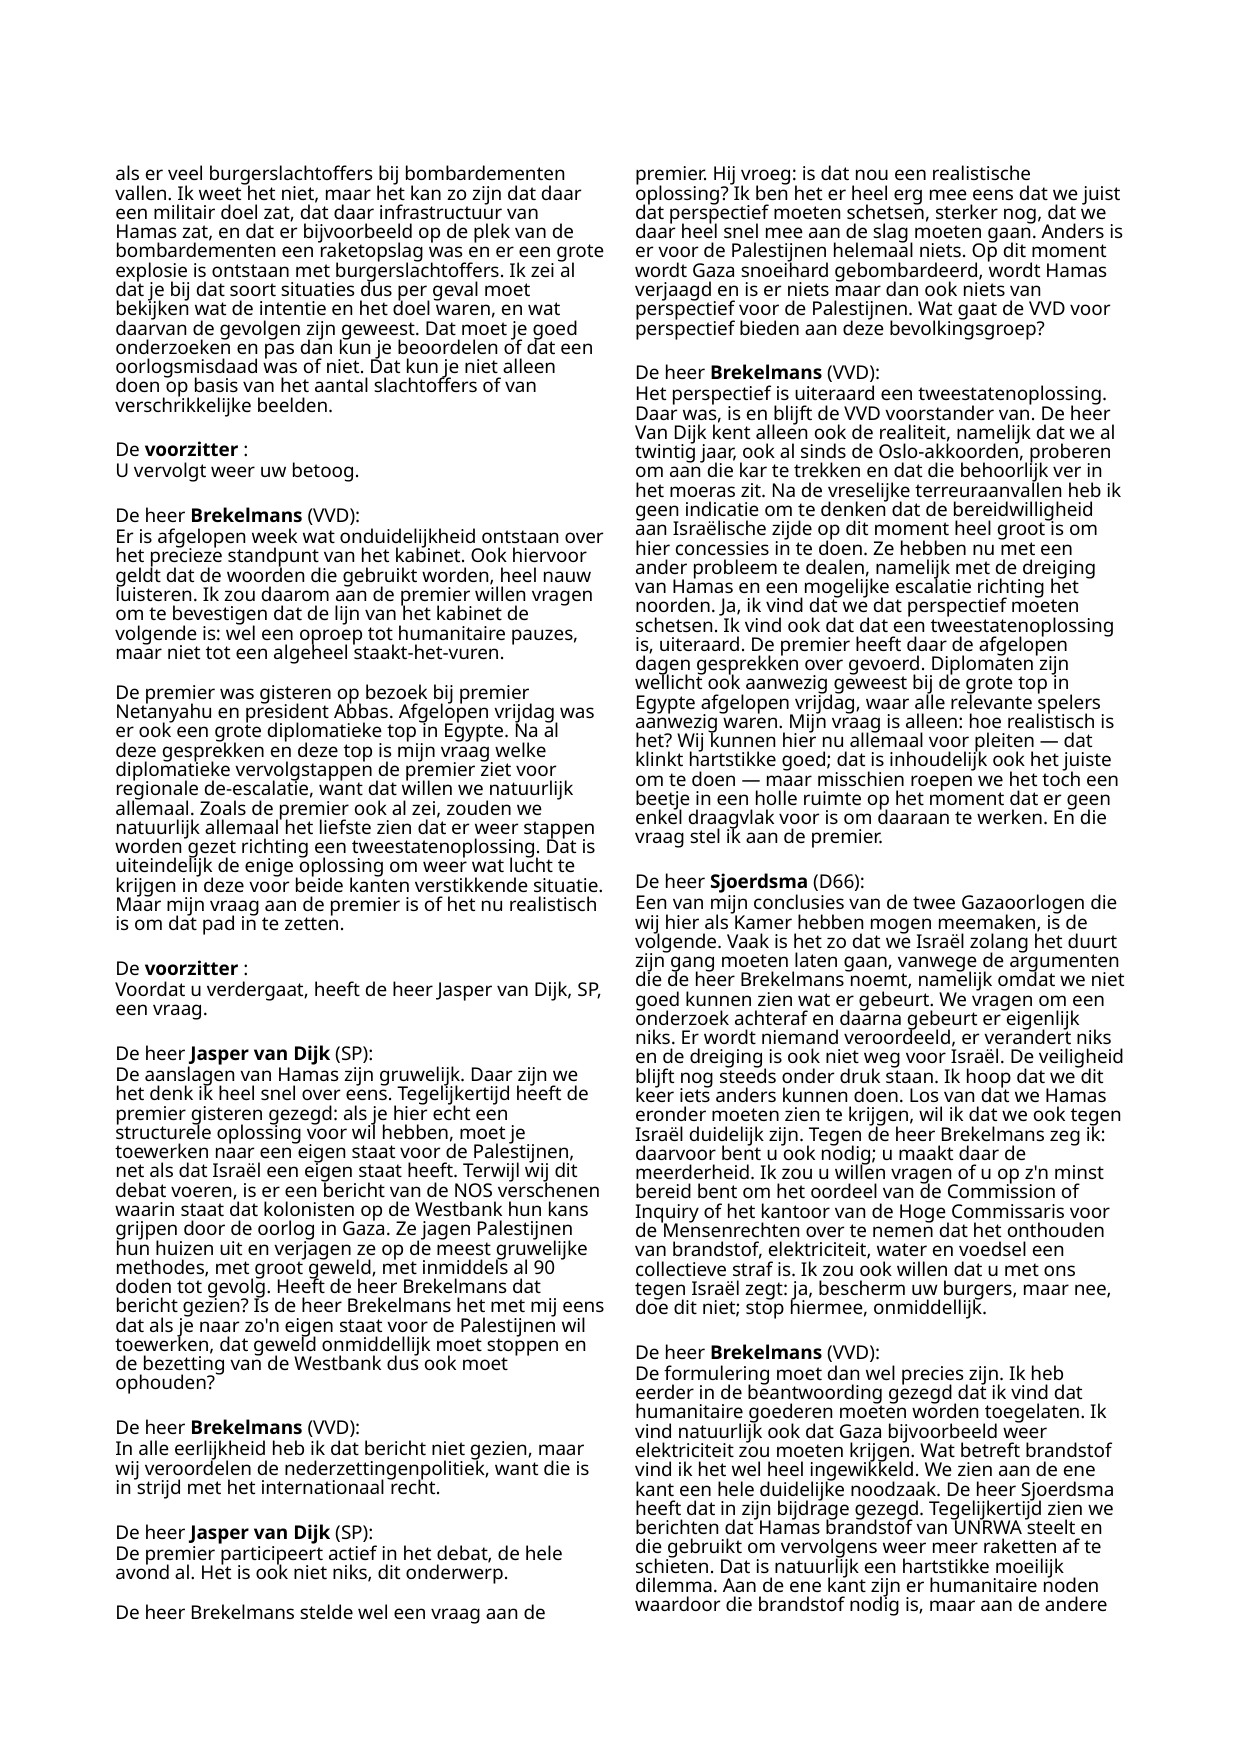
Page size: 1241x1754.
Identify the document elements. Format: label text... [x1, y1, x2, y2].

text In alle eerlijkheid heb ik dat bericht niet gezien, maar wij veroordelen de nederzettingenpolitiek, want die is in strijd met het internationaal recht. [115, 1440, 605, 1498]
text Er is afgelopen week wat onduidelijkheid ontstaan over het precieze standpunt van het kabinet. Ook hiervoor geldt dat de woorden die gebruikt worden, heel nauw luisteren. Ik zou daarom aan de premier willen vragen om te bevestigen dat de lijn van het kabinet de volgende is: wel een oproep tot humanitaire pauzes, maar niet tot een algeheel staakt-het-vuren. [115, 528, 605, 663]
text De voorzitter : [115, 437, 605, 462]
text De heer Brekelmans (VVD): [635, 359, 1125, 385]
text De heer Brekelmans (VVD): [115, 502, 605, 528]
text De heer Jasper van Dijk (SP): [115, 1040, 605, 1066]
text De heer Brekelmans (VVD): [115, 1414, 605, 1440]
text De heer Brekelmans stelde wel een vraag aan de [115, 1604, 605, 1623]
text De premier participeert actief in het debat, de hele avond al. Het is ook niet niks, dit onderwerp. [115, 1544, 605, 1583]
text als er veel burgerslachtoffers bij bombardementen vallen. Ik weet het niet, maar het kan zo zijn dat daar een militair doel zat, dat daar infrastructuur van Hamas zat, en dat er bijvoorbeeld op de plek van de bombardementen een raketopslag was en er een grote explosie is ontstaan met burgerslachtoffers. Ik zei al dat je bij dat soort situaties dus per geval moet bekijken wat de intentie en het doel waren, en wat daarvan de gevolgen zijn geweest. Dat moet je goed onderzoeken en pas dan kun je beoordelen of dat een oorlogsmisdaad was of niet. Dat kun je niet alleen doen op basis van het aantal slachtoffers of van verschrikkelijke beelden. [115, 165, 605, 416]
text De heer Brekelmans (VVD): [635, 1339, 1125, 1365]
text U vervolgt weer uw betoog. [115, 462, 605, 482]
text De formulering moet dan wel precies zijn. Ik heb eerder in de beantwoording gezegd dat ik vind dat humanitaire goederen moeten worden toegelaten. Ik vind natuurlijk ook dat Gaza bijvoorbeeld weer elektriciteit zou moeten krijgen. Wat betreft brandstof vind ik het wel heel ingewikkeld. We zien aan de ene kant een hele duidelijke noodzaak. De heer Sjoerdsma heeft dat in zijn bijdrage gezegd. Tegelijkertijd zien we berichten dat Hamas brandstof van UNRWA steelt en die gebruikt om vervolgens weer meer raketten af te schieten. Dat is natuurlijk een hartstikke moeilijk dilemma. Aan de ene kant zijn er humanitaire noden waardoor die brandstof nodig is, maar aan de andere [635, 1365, 1125, 1615]
text Voordat u verdergaat, heeft de heer Jasper van Dijk, SP, een vraag. [115, 981, 605, 1019]
text De premier was gisteren op bezoek bij premier Netanyahu en president Abbas. Afgelopen vrijdag was er ook een grote diplomatieke top in Egypte. Na al deze gesprekken en deze top is mijn vraag welke diplomatieke vervolgstappen de premier ziet voor regionale de-escalatie, want dat willen we natuurlijk allemaal. Zoals de premier ook al zei, zouden we natuurlijk allemaal het liefste zien dat er weer stappen worden gezet richting een tweestatenoplossing. Dat is uiteindelijk de enige oplossing om weer wat lucht te krijgen in deze voor beide kanten verstikkende situatie. Maar mijn vraag aan de premier is of het nu realistisch is om dat pad in te zetten. [115, 684, 605, 934]
text Het perspectief is uiteraard een tweestatenoplossing. Daar was, is en blijft de VVD voorstander van. De heer Van Dijk kent alleen ook de realiteit, namelijk dat we al twintig jaar, ook al sinds de Oslo-akkoorden, proberen om aan die kar te trekken en dat die behoorlijk ver in het moeras zit. Na de vreselijke terreuraanvallen heb ik geen indicatie om te denken dat de bereidwilligheid aan Israëlische zijde op dit moment heel groot is om hier concessies in te doen. Ze hebben nu met een ander probleem te dealen, namelijk met de dreiging van Hamas en een mogelijke escalatie richting het noorden. Ja, ik vind dat we dat perspectief moeten schetsen. Ik vind ook dat dat een tweestatenoplossing is, uiteraard. De premier heeft daar de afgelopen dagen gesprekken over gevoerd. Diplomaten zijn wellicht ook aanwezig geweest bij de grote top in Egypte afgelopen vrijdag, waar alle relevante spelers aanwezig waren. Mijn vraag is alleen: hoe realistisch is het? Wij kunnen hier nu allemaal voor pleiten — dat klinkt hartstikke goed; dat is inhoudelijk ook het juiste om te doen — maar misschien roepen we het toch een beetje in een holle ruimte op het moment dat er geen enkel draagvlak voor is om daaraan te werken. En die vraag stel ik aan de premier. [635, 385, 1125, 848]
text De heer Sjoerdsma (D66): [635, 869, 1125, 894]
text Een van mijn conclusies van de twee Gazaoorlogen die wij hier als Kamer hebben mogen meemaken, is de volgende. Vaak is het zo dat we Israël zolang het duurt zijn gang moeten laten gaan, vanwege de argumenten die de heer Brekelmans noemt, namelijk omdat we niet goed kunnen zien wat er gebeurt. We vragen om een onderzoek achteraf en daarna gebeurt er eigenlijk niks. Er wordt niemand veroordeeld, er verandert niks en de dreiging is ook niet weg voor Israël. De veiligheid blijft nog steeds onder druk staan. Ik hoop dat we dit keer iets anders kunnen doen. Los van dat we Hamas eronder moeten zien te krijgen, wil ik dat we ook tegen Israël duidelijk zijn. Tegen de heer Brekelmans zeg ik: daarvoor bent u ook nodig; u maakt daar de meerderheid. Ik zou u willen vragen of u op z'n minst bereid bent om het oordeel van de Commission of Inquiry of het kantoor van de Hoge Commissaris voor de Mensenrechten over te nemen dat het onthouden van brandstof, elektriciteit, water en voedsel een collectieve straf is. Ik zou ook willen dat u met ons tegen Israël zegt: ja, bescherm uw burgers, maar nee, doe dit niet; stop hiermee, onmiddellijk. [635, 894, 1125, 1318]
text De aanslagen van Hamas zijn gruwelijk. Daar zijn we het denk ik heel snel over eens. Tegelijkertijd heeft de premier gisteren gezegd: als je hier echt een structurele oplossing voor wil hebben, moet je toewerken naar een eigen staat voor de Palestijnen, net als dat Israël een eigen staat heeft. Terwijl wij dit debat voeren, is er een bericht van de NOS verschenen waarin staat dat kolonisten op de Westbank hun kans grijpen door de oorlog in Gaza. Ze jagen Palestijnen hun huizen uit en verjagen ze op de meest gruwelijke methodes, met groot geweld, met inmiddels al 90 doden tot gevolg. Heeft de heer Brekelmans dat bericht gezien? Is de heer Brekelmans het met mij eens dat als je naar zo'n eigen staat voor de Palestijnen wil toewerken, dat geweld onmiddellijk moet stoppen en de bezetting van de Westbank dus ook moet ophouden? [115, 1066, 605, 1394]
text premier. Hij vroeg: is dat nou een realistische oplossing? Ik ben het er heel erg mee eens dat we juist dat perspectief moeten schetsen, sterker nog, dat we daar heel snel mee aan de slag moeten gaan. Anders is er voor de Palestijnen helemaal niets. Op dit moment wordt Gaza snoeihard gebombardeerd, wordt Hamas verjaagd en is er niets maar dan ook niets van perspectief voor de Palestijnen. Wat gaat de VVD voor perspectief bieden aan deze bevolkingsgroep? [635, 165, 1125, 339]
text De voorzitter : [115, 955, 605, 981]
text De heer Jasper van Dijk (SP): [115, 1519, 605, 1544]
